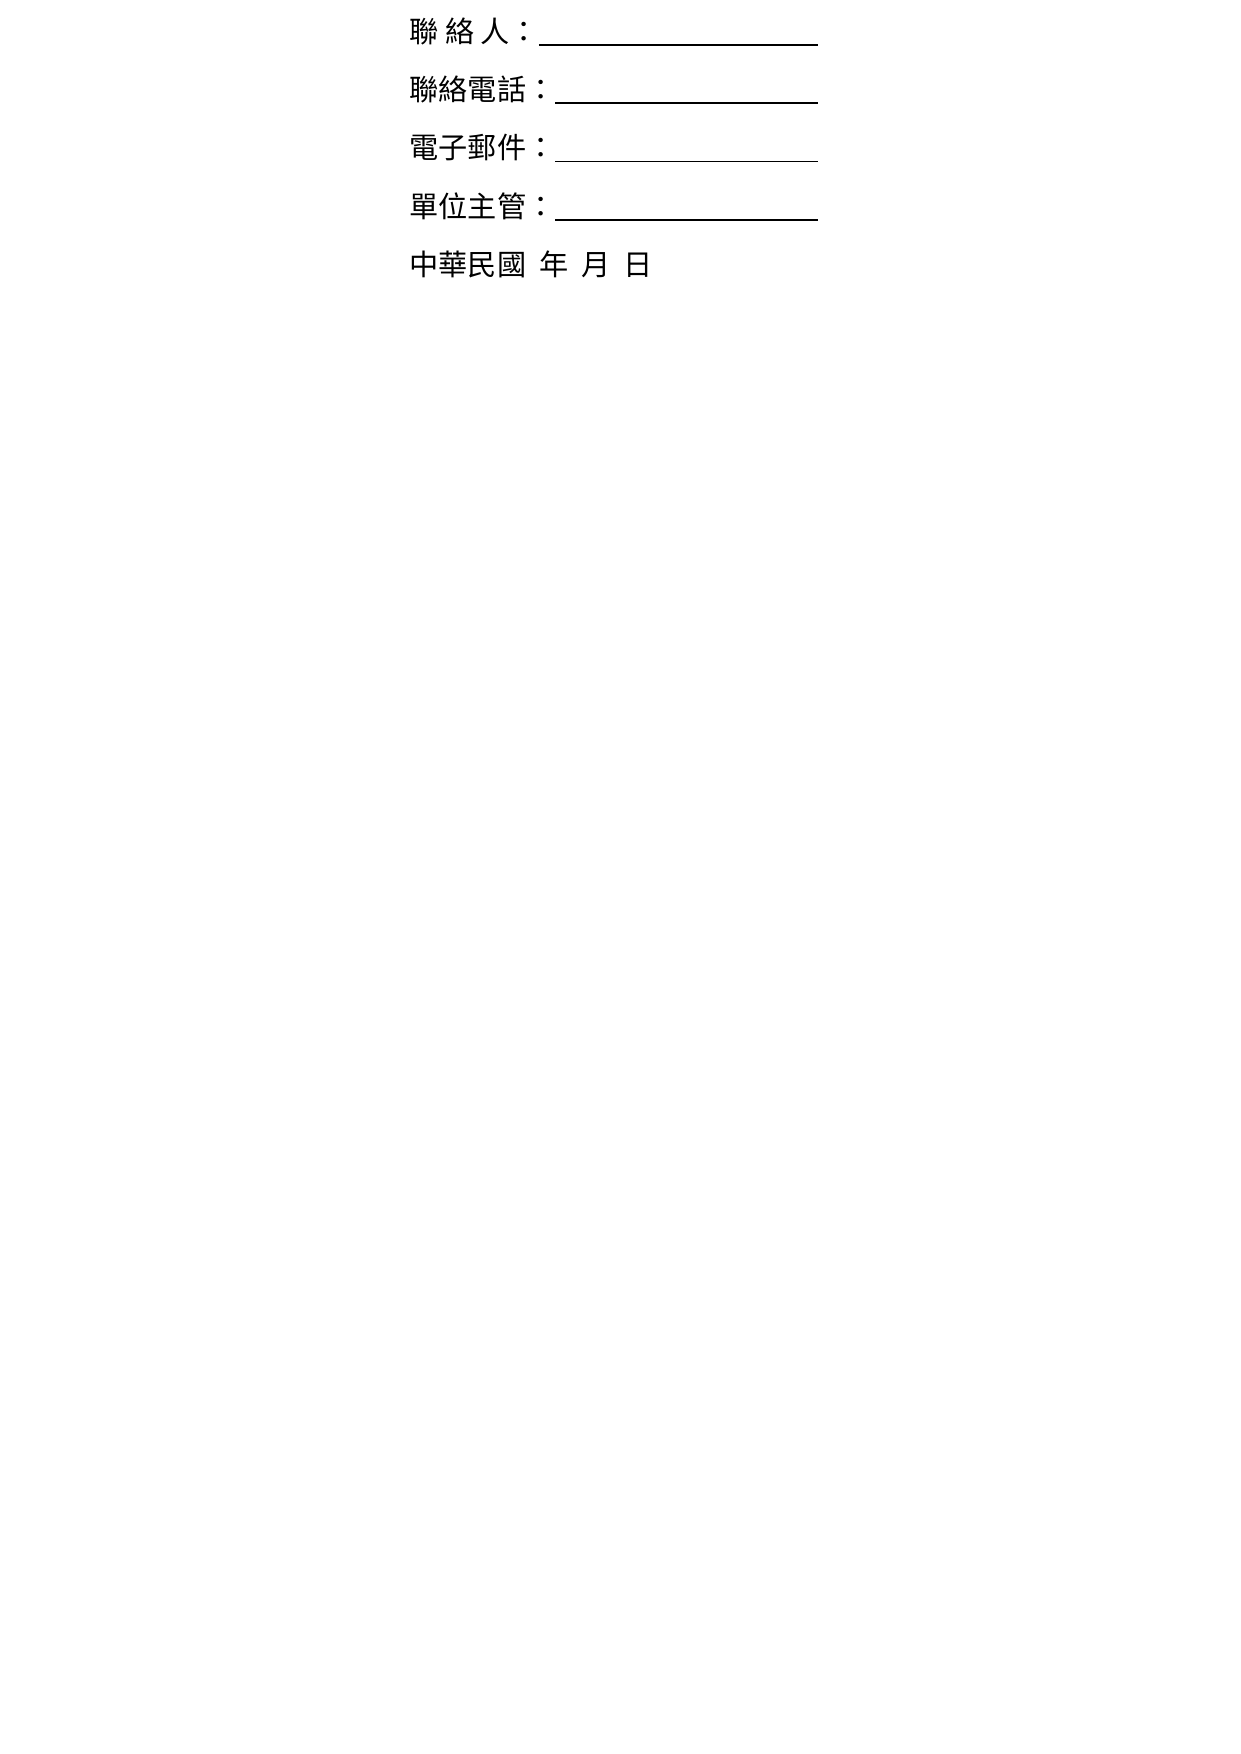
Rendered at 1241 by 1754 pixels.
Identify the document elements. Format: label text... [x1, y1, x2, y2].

text 聯 絡 人： 聯絡電話： 電子郵件： 單位主管： 中華民國 年 月 日 [409, 8, 818, 284]
